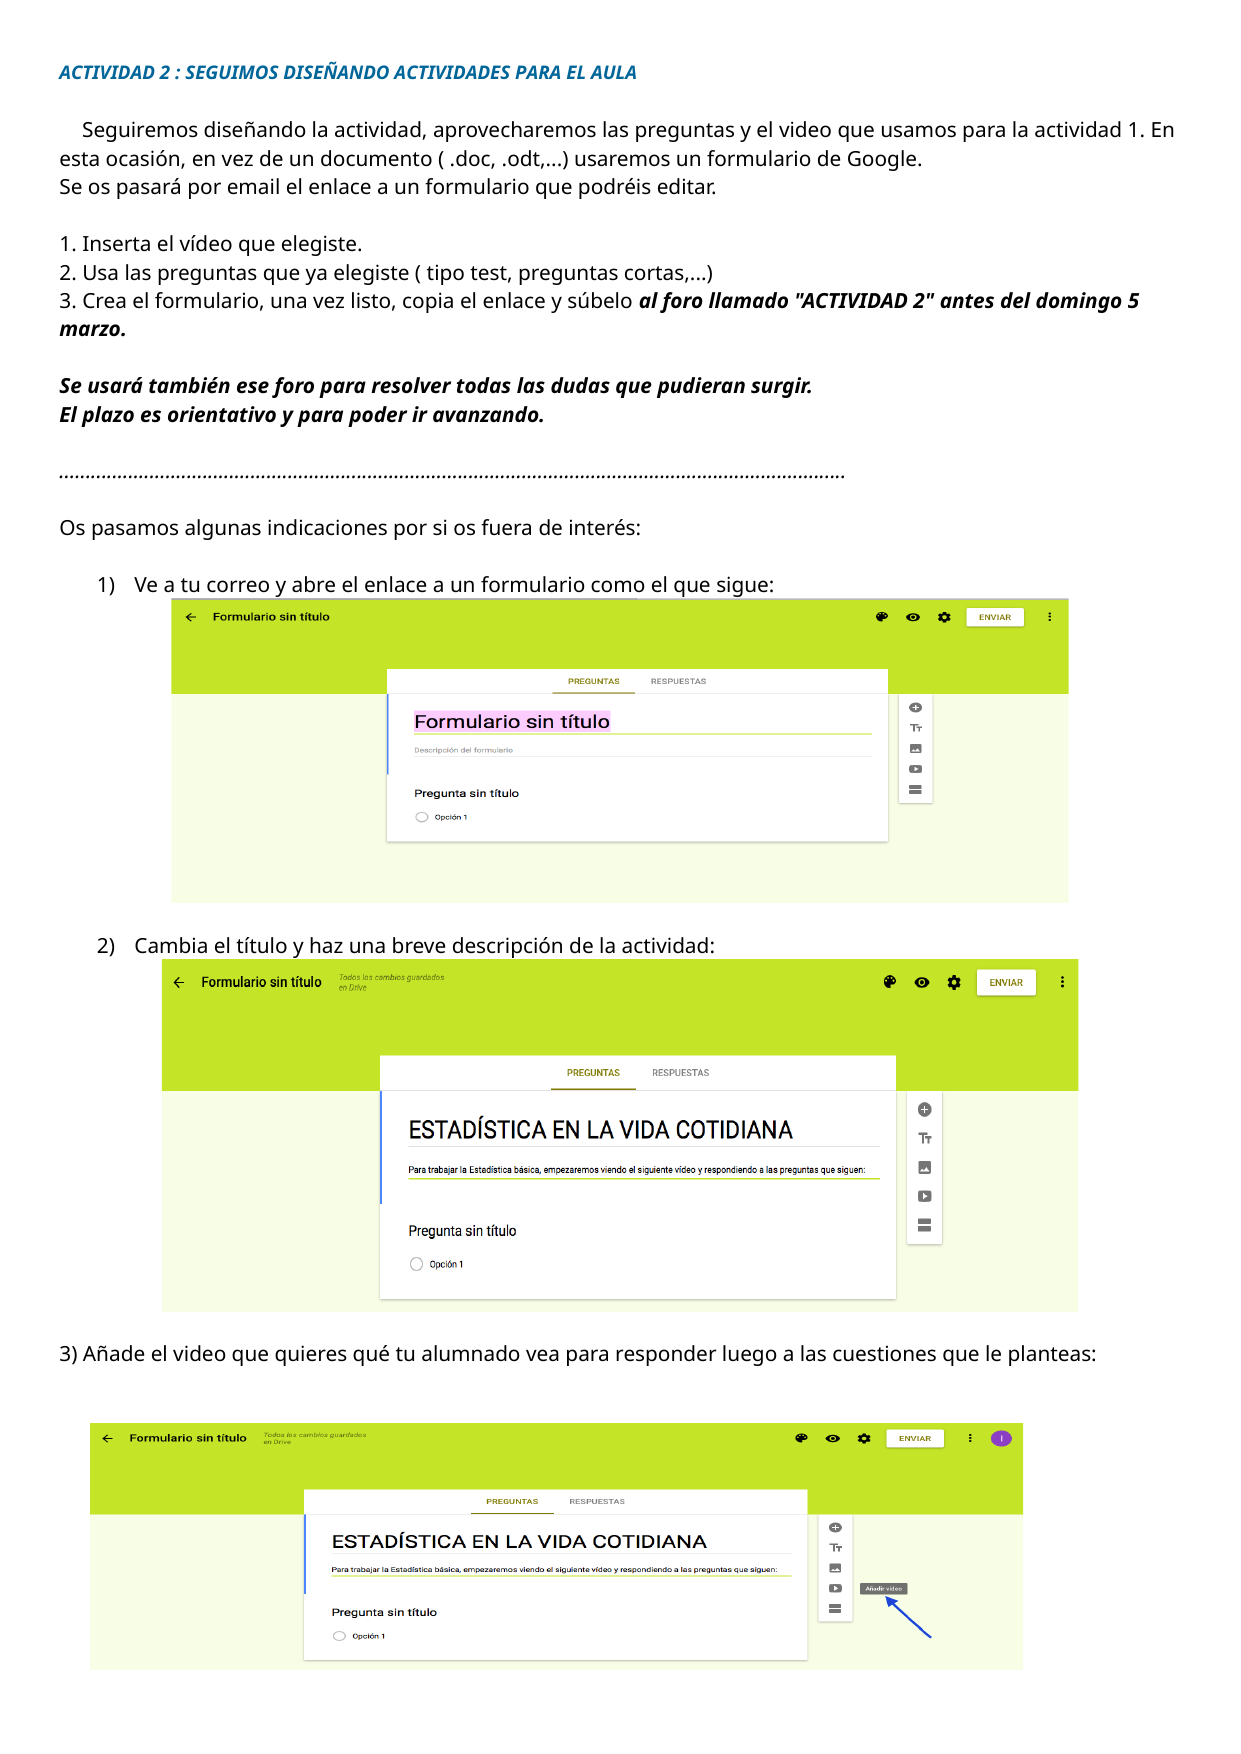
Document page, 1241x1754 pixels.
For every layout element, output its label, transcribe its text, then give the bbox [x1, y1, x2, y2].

text 3. Crea el formulario, una vez listo, copia el enlace y súbelo al foro llamado "ACTIVIDAD 2" antes del domingo 5 marzo. [59, 286, 1181, 343]
text Se os pasará por email el enlace a un formulario que podréis editar. [59, 172, 1181, 201]
text 1. Inserta el vídeo que elegiste. [59, 229, 1181, 258]
list Ve a tu correo y abre el enlace a un formulario como el que sigue: [97, 570, 1181, 599]
text 2. Usa las preguntas que ya elegiste ( tipo test, preguntas cortas,...) [59, 258, 1181, 286]
picture [171, 598, 1069, 903]
text Os pasamos algunas indicaciones por si os fuera de interés: [59, 513, 1181, 542]
text El plazo es orientativo y para poder ir avanzando. [59, 400, 1181, 428]
picture [161, 959, 1079, 1312]
text Se usará también ese foro para resolver todas las dudas que pudieran surgir. [59, 371, 1181, 400]
text …................................................................................................................................................. [59, 457, 1181, 485]
text 3) Añade el video que quieres qué tu alumnado vea para responder luego a las cuestiones que le planteas: [59, 1339, 1181, 1368]
text Seguiremos diseñando la actividad, aprovecharemos las preguntas y el video que usamos para la actividad 1. En esta ocasión, en vez de un documento ( .doc, .odt,...) usaremos un formulario de Google. [59, 114, 1181, 172]
picture [90, 1423, 1024, 1670]
list Cambia el título y haz una breve descripción de la actividad: [97, 931, 1181, 959]
